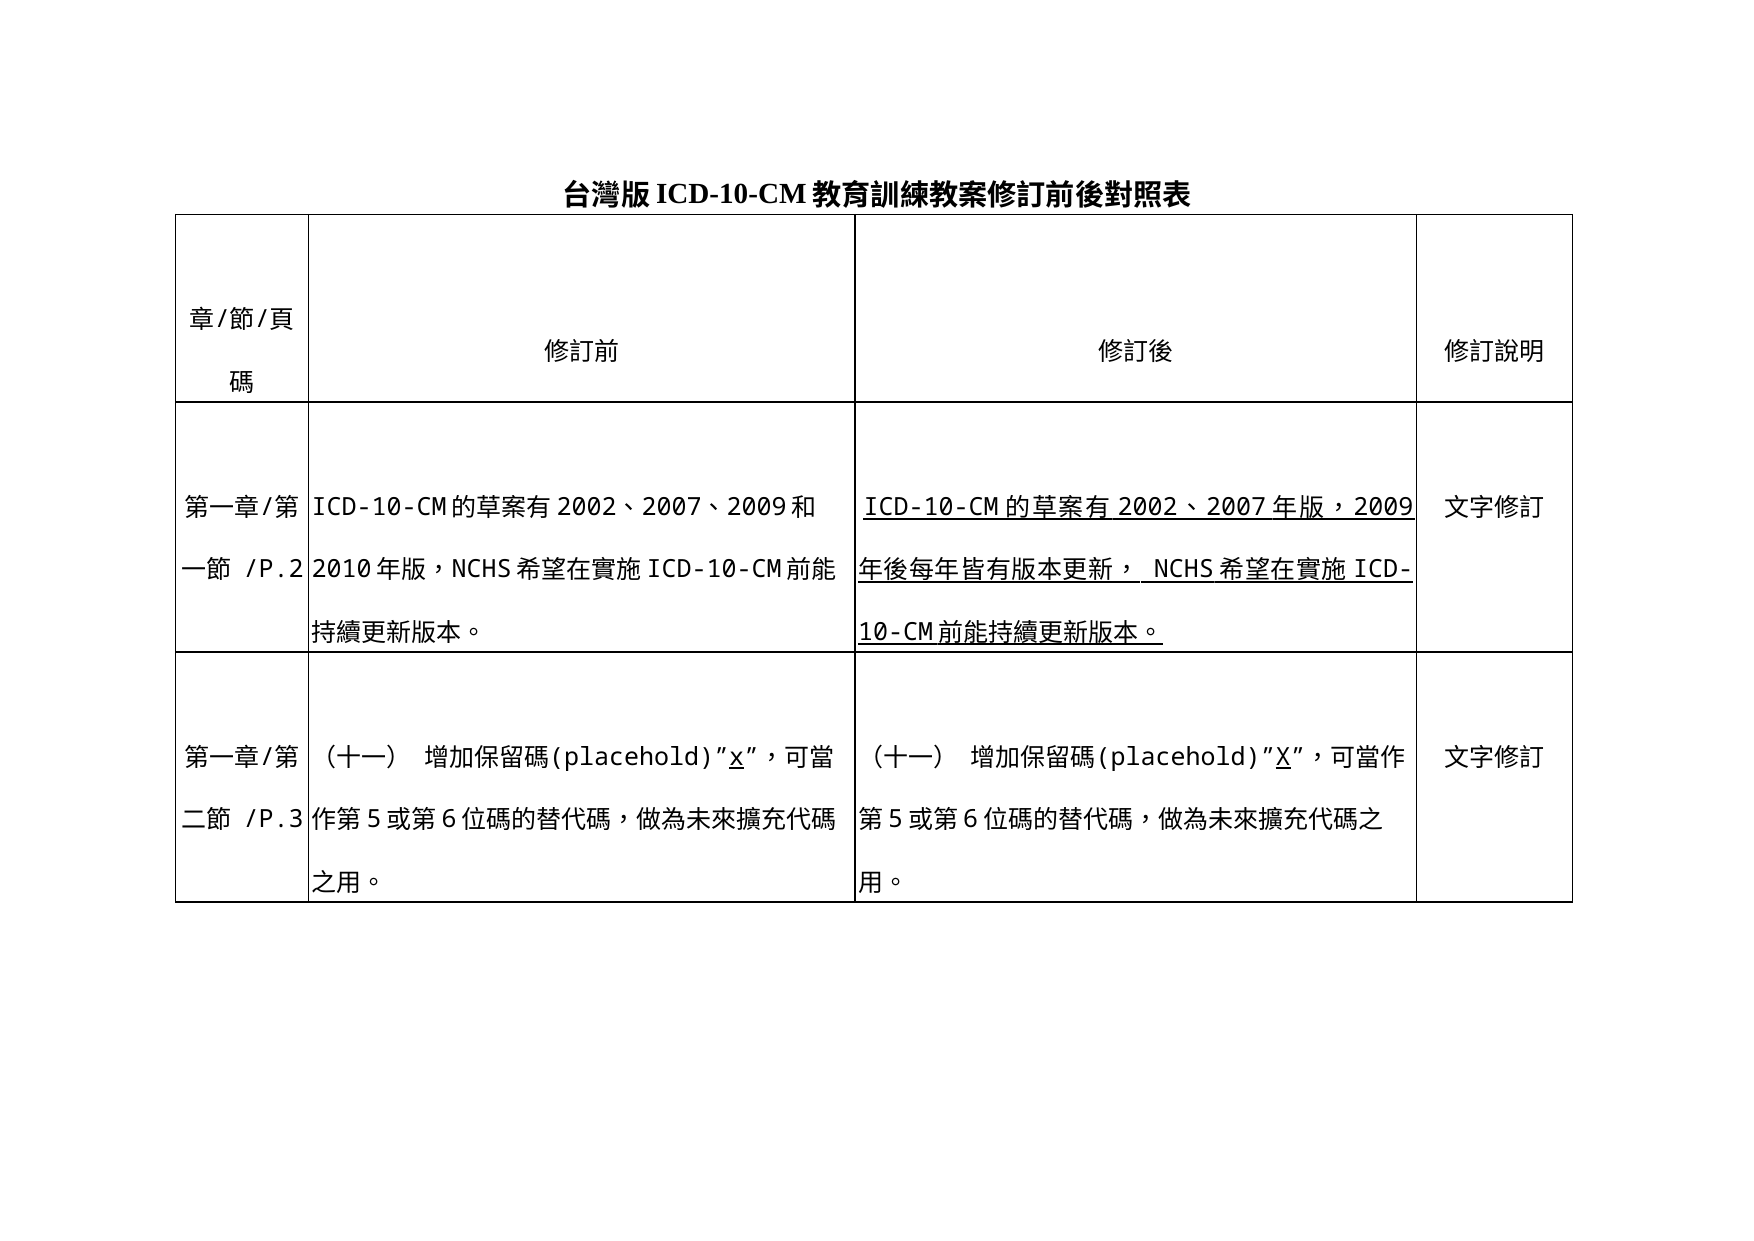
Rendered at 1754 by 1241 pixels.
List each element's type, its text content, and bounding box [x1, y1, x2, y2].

table_cell 第一章/第二節 /P.3 [176, 653, 308, 901]
table_header 修訂前 [309, 215, 854, 401]
table_cell 文字修訂 [1417, 403, 1572, 651]
table_cell 文字修訂 [1417, 653, 1572, 901]
table_header 章/節/頁碼 [176, 215, 308, 401]
text 台灣版ICD-10-CM教育訓練教案修訂前後對照表 [187, 151, 1566, 214]
table_header 修訂說明 [1417, 215, 1572, 401]
table_cell （十一） 增加保留碼(placehold)”x”，可當作第5或第6位碼的替代碼，做為未來擴充代碼之用。 [309, 653, 854, 901]
table_cell ICD-10-CM的草案有2002、2007年版，2009年後每年皆有版本更新， NCHS希望在實施ICD-10-CM前能持續更新版本。 [856, 403, 1416, 651]
table_cell 第一章/第一節 /P.2 [176, 403, 308, 651]
table_cell （十一） 增加保留碼(placehold)”X”，可當作第5或第6位碼的替代碼，做為未來擴充代碼之用。 [856, 653, 1416, 901]
table_header 修訂後 [856, 215, 1416, 401]
table_cell ICD-10-CM的草案有2002、2007、2009和2010年版，NCHS希望在實施ICD-10-CM前能持續更新版本。 [309, 403, 854, 651]
